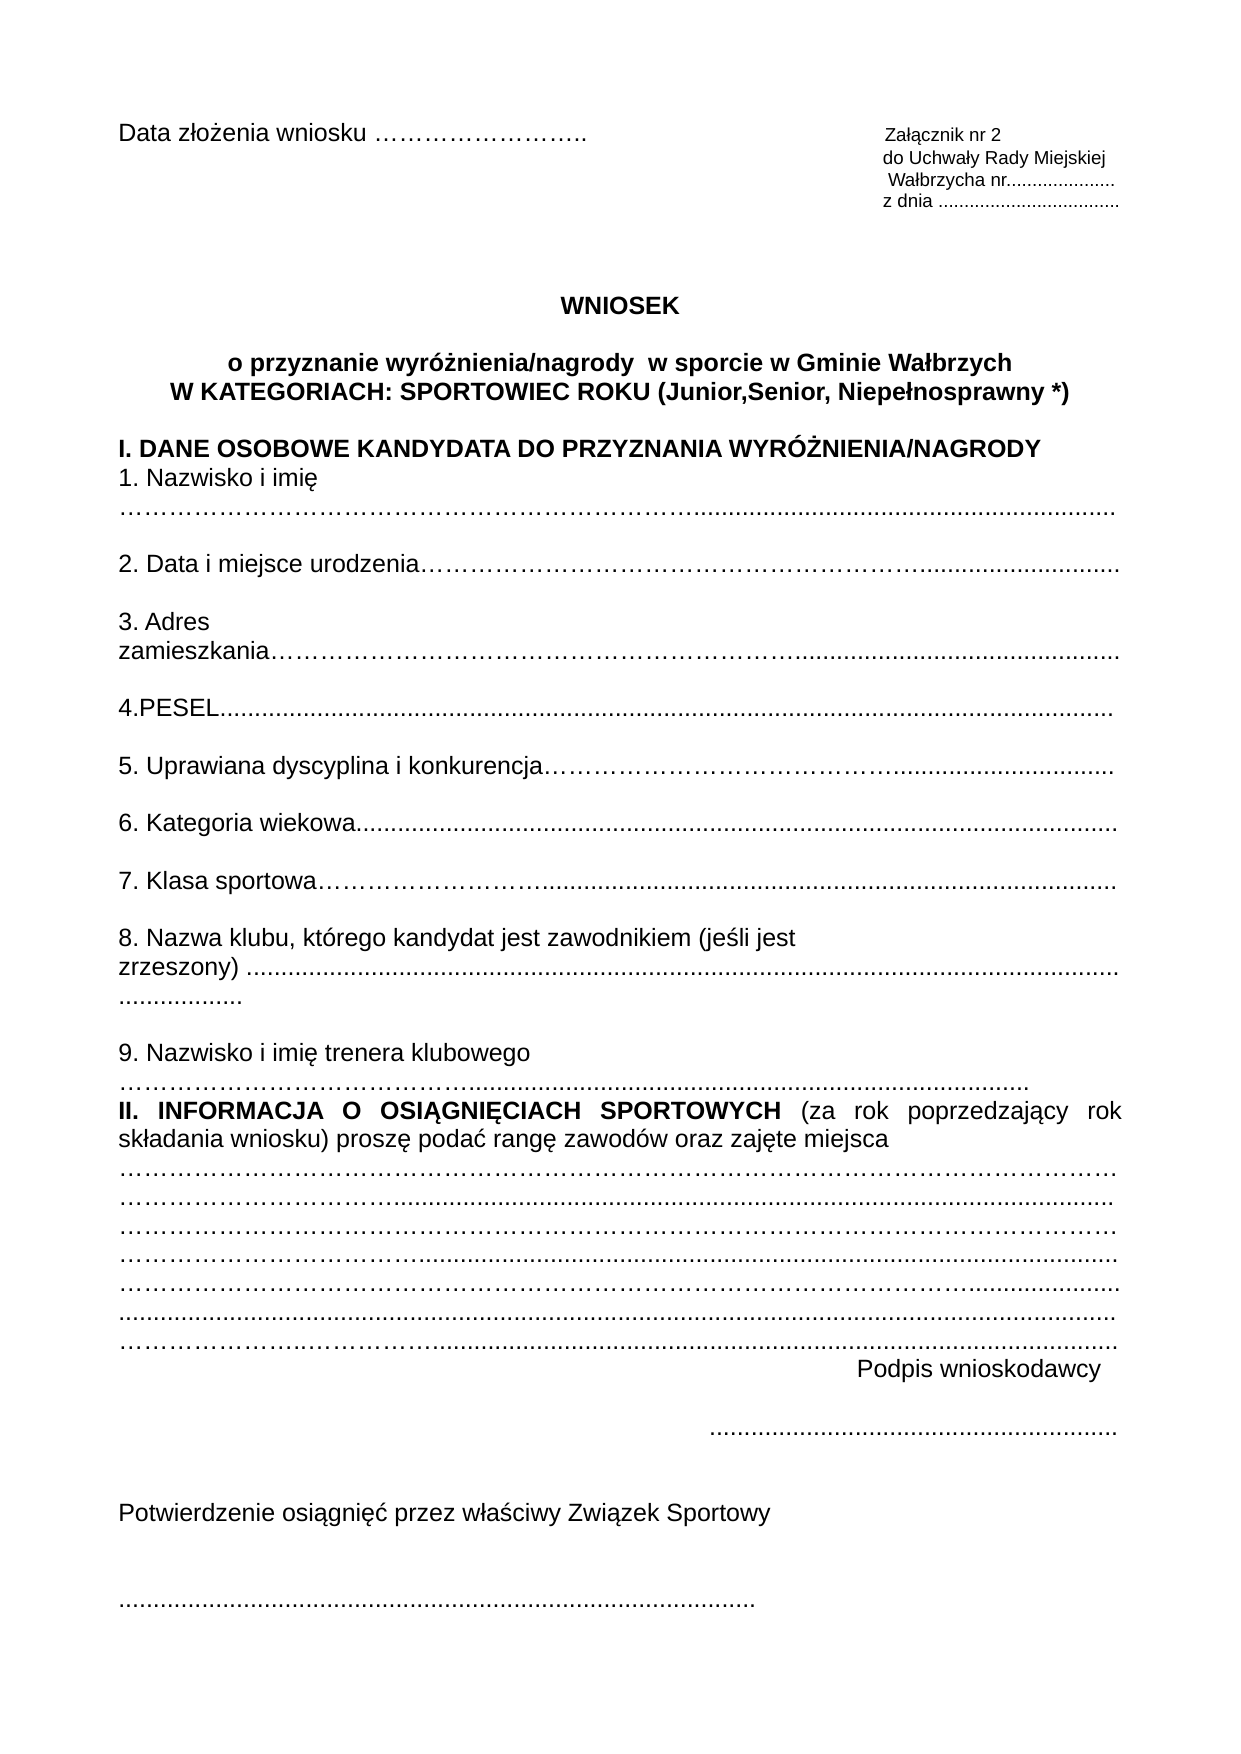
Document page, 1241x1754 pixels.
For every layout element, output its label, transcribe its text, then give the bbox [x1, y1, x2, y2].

text do Uchwały Rady Miejskiej Wałbrzycha nr..................... [118, 147, 1122, 190]
text Potwierdzenie osiągnięć przez właściwy Związek Sportowy [118, 1498, 1122, 1527]
text Podpis wnioskodawcy [118, 1354, 1122, 1383]
text 8. Nazwa klubu, którego kandydat jest zawodnikiem (jeśli jest zrzeszony) ................................................................................................................................................ [118, 923, 1122, 1009]
text Data złożenia wniosku …………………….. Załącznik nr 2 [118, 118, 1122, 147]
text WNIOSEK [118, 291, 1122, 319]
text W KATEGORIACH: SPORTOWIEC ROKU (Junior,Senior, Niepełnosprawny *) [118, 377, 1122, 406]
text 4.PESEL................................................................................................................................. [118, 693, 1122, 722]
text 2. Data i miejsce urodzenia……………………………………………………............................. [118, 549, 1122, 578]
text 5. Uprawiana dyscyplina i konkurencja……………………………………................................ [118, 751, 1122, 779]
text II. INFORMACJA O OSIĄGNIĘCIACH SPORTOWYCH (za rok poprzedzający rok składania wniosku) proszę podać rangę zawodów oraz zajęte miejsca [118, 1096, 1122, 1153]
text ………………………………………………………………………………………………………………………………………........................................................................................................ [118, 1153, 1122, 1211]
text 3. Adres zamieszkania………………………………………………………............................................... [118, 607, 1122, 664]
text 6. Kategoria wiekowa.............................................................................................................. [118, 808, 1122, 837]
text …………………………………………………………………………………………...................................................................................................................................................................... [118, 1268, 1122, 1326]
text 1. Nazwisko i imię ……………………………………………………………............................................................. [118, 463, 1122, 521]
text o przyznanie wyróżnienia/nagrody w sporcie w Gminie Wałbrzych [118, 348, 1122, 377]
text I. DANE OSOBOWE KANDYDATA DO PRZYZNANIA WYRÓŻNIENIA/NAGRODY [118, 434, 1122, 463]
text z dnia ................................... [118, 190, 1122, 212]
text ........................................................... [118, 1412, 1122, 1441]
text 9. Nazwisko i imię trenera klubowego ……………………………………................................................................................. [118, 1038, 1122, 1096]
text …………………..……………................................................................................................... [118, 1326, 1122, 1354]
text ............................................................................................ [118, 1584, 1122, 1613]
text 7. Klasa sportowa………………………................................................................................... [118, 866, 1122, 894]
text …………………………………………………………………………………………………………………………………………..................................................................................................... [118, 1211, 1122, 1268]
